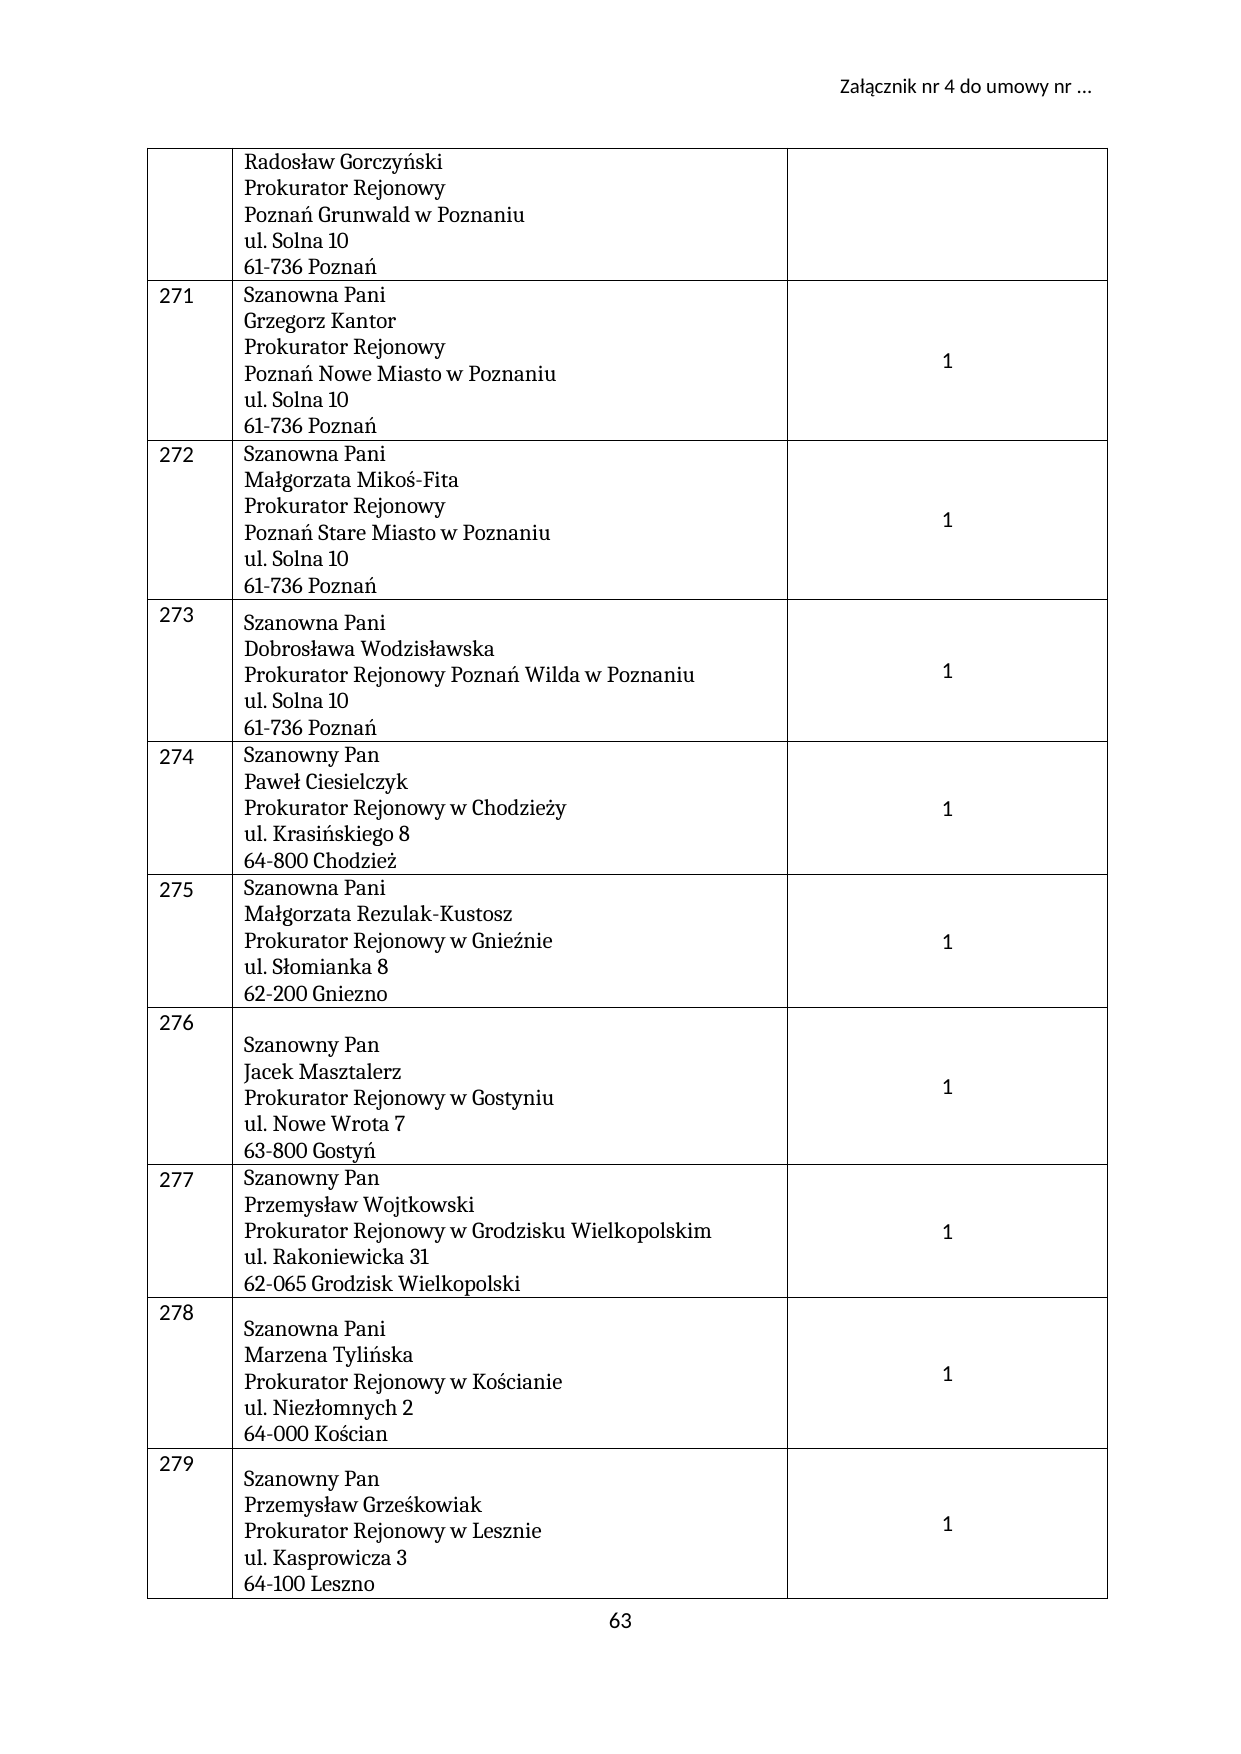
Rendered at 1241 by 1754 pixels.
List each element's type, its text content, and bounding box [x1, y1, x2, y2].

table_cell 1 [788, 1008, 1107, 1164]
table_cell 273 [148, 600, 232, 741]
table_cell [788, 149, 1107, 280]
table_cell Szanowny Pan Przemysław Grześkowiak Prokurator Rejonowy w Lesznie ul. Kasprowicza 3 64-100 Leszno [233, 1449, 787, 1597]
table_cell Radosław Gorczyński Prokurator Rejonowy Poznań Grunwald w Poznaniu ul. Solna 10 61-736 Poznań [233, 149, 787, 280]
table_cell 272 [148, 441, 232, 599]
table_cell [148, 149, 232, 280]
table_cell 279 [148, 1449, 232, 1597]
table_cell 277 [148, 1165, 232, 1297]
table_cell 276 [148, 1008, 232, 1164]
table_cell 1 [788, 1449, 1107, 1597]
table_cell 278 [148, 1298, 232, 1448]
table_cell Szanowny Pan Jacek Masztalerz Prokurator Rejonowy w Gostyniu ul. Nowe Wrota 7 63-800 Gostyń [233, 1008, 787, 1164]
table_cell Szanowny Pan Paweł Ciesielczyk Prokurator Rejonowy w Chodzieży ul. Krasińskiego 8 64-800 Chodzież [233, 742, 787, 874]
table_cell 1 [788, 281, 1107, 439]
table_cell 275 [148, 875, 232, 1007]
table_cell 271 [148, 281, 232, 439]
table_cell 1 [788, 1165, 1107, 1297]
table_cell 1 [788, 742, 1107, 874]
table_cell 1 [788, 600, 1107, 741]
table_cell Szanowna Pani Dobrosława Wodzisławska Prokurator Rejonowy Poznań Wilda w Poznaniu ul. Solna 10 61-736 Poznań [233, 600, 787, 741]
table_cell Szanowna Pani Małgorzata Rezulak-Kustosz Prokurator Rejonowy w Gnieźnie ul. Słomianka 8 62-200 Gniezno [233, 875, 787, 1007]
table_cell Szanowna Pani Marzena Tylińska Prokurator Rejonowy w Kościanie ul. Niezłomnych 2 64-000 Kościan [233, 1298, 787, 1448]
table_cell 1 [788, 875, 1107, 1007]
table_cell Szanowna Pani Grzegorz Kantor Prokurator Rejonowy Poznań Nowe Miasto w Poznaniu ul. Solna 10 61-736 Poznań [233, 281, 787, 439]
table_cell 1 [788, 441, 1107, 599]
table_cell 1 [788, 1298, 1107, 1448]
table_cell 274 [148, 742, 232, 874]
table_cell Szanowny Pan Przemysław Wojtkowski Prokurator Rejonowy w Grodzisku Wielkopolskim ul. Rakoniewicka 31 62-065 Grodzisk Wielkopolski [233, 1165, 787, 1297]
table_cell Szanowna Pani Małgorzata Mikoś-Fita Prokurator Rejonowy Poznań Stare Miasto w Poznaniu ul. Solna 10 61-736 Poznań [233, 441, 787, 599]
